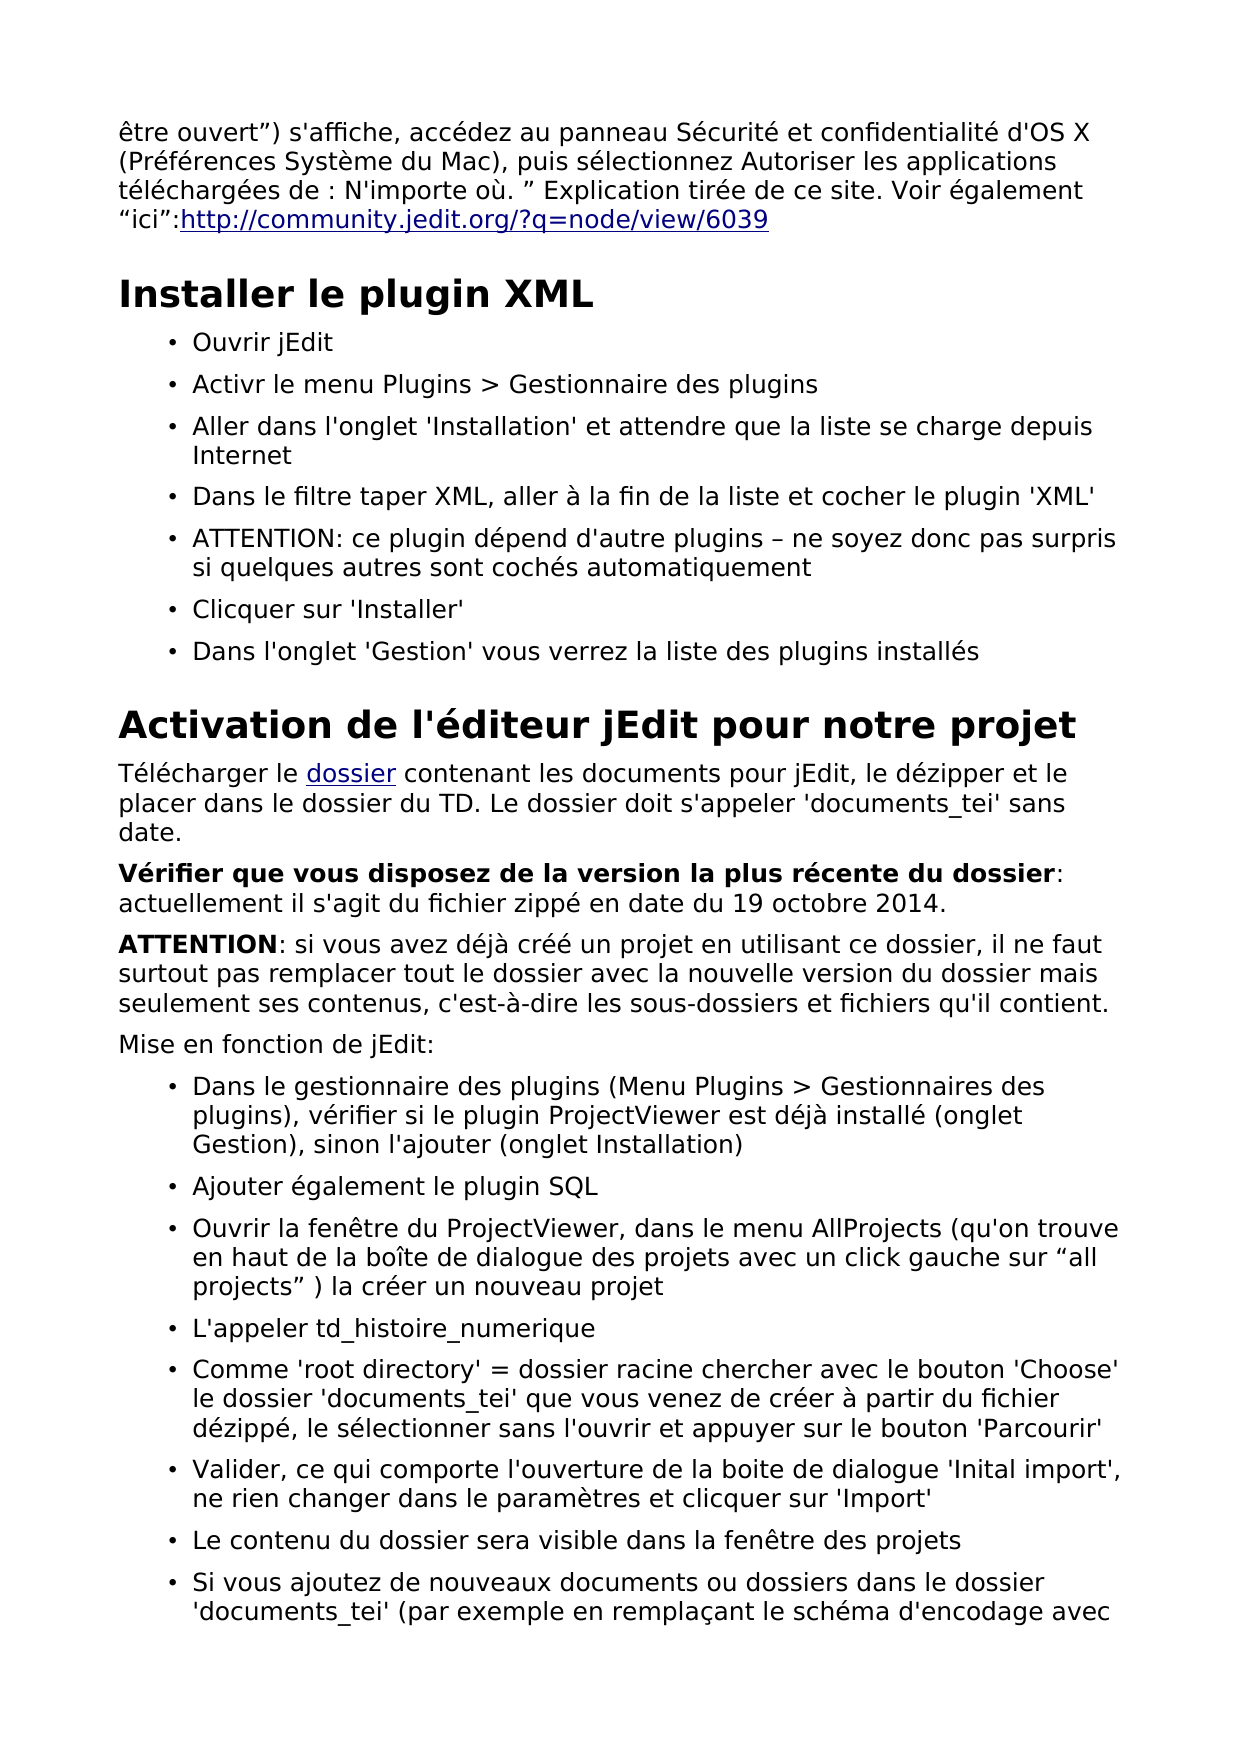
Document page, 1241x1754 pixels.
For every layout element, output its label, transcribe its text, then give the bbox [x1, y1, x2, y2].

list Ouvrir la fenêtre du ProjectViewer, dans le menu AllProjects (qu'on trouve en haut de la boîte de dialogue des projets avec un click gauche sur “all projects” ) la créer un nouveau projet [177, 1214, 1122, 1301]
list Dans l'onglet 'Gestion' vous verrez la liste des plugins installés [177, 637, 1122, 666]
subtitle Activation de l'éditeur jEdit pour notre projet [118, 703, 1122, 747]
text Vérifier que vous disposez de la version la plus récente du dossier: actuellement il s'agit du fichier zippé en date du 19 octobre 2014. [118, 859, 1122, 918]
list Comme 'root directory' = dossier racine chercher avec le bouton 'Choose' le dossier 'documents_tei' que vous venez de créer à partir du fichier dézippé, le sélectionner sans l'ouvrir et appuyer sur le bouton 'Parcourir' [177, 1355, 1122, 1443]
list Ajouter également le plugin SQL [177, 1172, 1122, 1201]
text Télécharger le dossier contenant les documents pour jEdit, le dézipper et le placer dans le dossier du TD. Le dossier doit s'appeler 'documents_tei' sans date. [118, 759, 1122, 847]
text être ouvert”) s'affiche, accédez au panneau Sécurité et confidentialité d'OS X (Préférences Système du Mac), puis sélectionnez Autoriser les applications téléchargées de : N'importe où. ” Explication tirée de ce site. Voir également “ici”:http://community.jedit.org/?q=node/view/6039 [118, 118, 1122, 235]
list Activr le menu Plugins > Gestionnaire des plugins [177, 370, 1122, 399]
list Ouvrir jEdit [177, 328, 1122, 358]
list L'appeler td_histoire_numerique [177, 1314, 1122, 1343]
list Dans le gestionnaire des plugins (Menu Plugins > Gestionnaires des plugins), vérifier si le plugin ProjectViewer est déjà installé (onglet Gestion), sinon l'ajouter (onglet Installation) [177, 1072, 1122, 1159]
text ATTENTION: si vous avez déjà créé un projet en utilisant ce dossier, il ne faut surtout pas remplacer tout le dossier avec la nouvelle version du dossier mais seulement ses contenus, c'est-à-dire les sous-dossiers et fichiers qu'il contient. [118, 930, 1122, 1018]
list Dans le filtre taper XML, aller à la fin de la liste et cocher le plugin 'XML' [177, 483, 1122, 512]
list Si vous ajoutez de nouveaux documents ou dossiers dans le dossier 'documents_tei' (par exemple en remplaçant le schéma d'encodage avec [177, 1568, 1122, 1626]
list Le contenu du dossier sera visible dans la fenêtre des projets [177, 1526, 1122, 1555]
list ATTENTION: ce plugin dépend d'autre plugins – ne soyez donc pas surpris si quelques autres sont cochés automatiquement [177, 524, 1122, 583]
text Mise en fonction de jEdit: [118, 1030, 1122, 1059]
list Aller dans l'onglet 'Installation' et attendre que la liste se charge depuis Internet [177, 412, 1122, 470]
list Valider, ce qui comporte l'ouverture de la boite de dialogue 'Inital import', ne rien changer dans le paramètres et clicquer sur 'Import' [177, 1455, 1122, 1514]
subtitle Installer le plugin XML [118, 272, 1122, 316]
list Clicquer sur 'Installer' [177, 595, 1122, 624]
